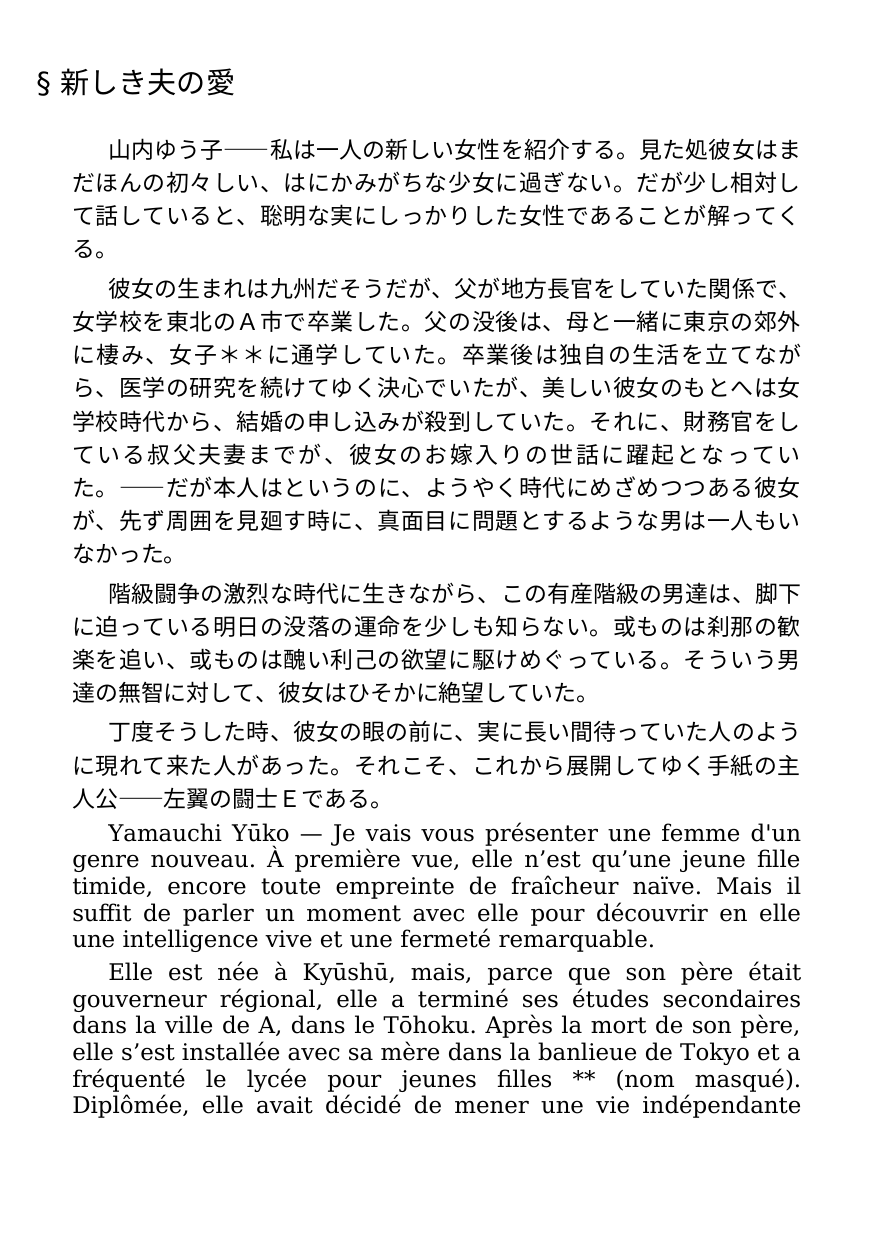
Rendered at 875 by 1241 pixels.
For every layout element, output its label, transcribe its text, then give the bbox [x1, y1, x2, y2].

text Yamauchi Yūko — Je vais vous présenter une femme d'un genre nouveau. À première vue, elle n’est qu’une jeune fille timide, encore toute empreinte de fraîcheur naïve. Mais il suffit de parler un moment avec elle pour découvrir en elle une intelligence vive et une fermeté remarquable. [72, 820, 802, 953]
text 彼女の生まれは九州だそうだが、父が地方長官をしていた関係で、女学校を東北のＡ市で卒業した。父の没後は、母と一緒に東京の郊外に棲み、女子＊＊に通学していた。卒業後は独自の生活を立てながら、医学の研究を続けてゆく決心でいたが、美しい彼女のもとへは女学校時代から、結婚の申し込みが殺到していた。それに、財務官をしている叔父夫妻までが、彼女のお嫁入りの世話に躍起となっていた。――だが本人はというのに、ようやく時代にめざめつつある彼女が、先ず周囲を見廻す時に、真面目に問題とするような男は一人もいなかった。 [72, 270, 802, 569]
text 山内ゆう子――私は一人の新しい女性を紹介する。見た処彼女はまだほんの初々しい、はにかみがちな少女に過ぎない。だが少し相対して話していると、聡明な実にしっかりした女性であることが解ってくる。 [72, 132, 802, 264]
subtitle § 新しき夫の愛 [36, 60, 838, 102]
text 階級闘争の激烈な時代に生きながら、この有産階級の男達は、脚下に迫っている明日の没落の運命を少しも知らない。或ものは刹那の歓楽を追い、或ものは醜い利己の欲望に駆けめぐっている。そういう男達の無智に対して、彼女はひそかに絶望していた。 [72, 575, 802, 708]
text Elle est née à Kyūshū, mais, parce que son père était gouverneur régional, elle a terminé ses études secondaires dans la ville de A, dans le Tōhoku. Après la mort de son père, elle s’est installée avec sa mère dans la banlieue de Tokyo et a fréquenté le lycée pour jeunes filles ** (nom masqué). Diplômée, elle avait décidé de mener une vie indépendante [72, 959, 802, 1119]
text 丁度そうした時、彼女の眼の前に、実に長い間待っていた人のように現れて来た人があった。それこそ、これから展開してゆく手紙の主人公――左翼の闘士Ｅである。 [72, 714, 802, 814]
